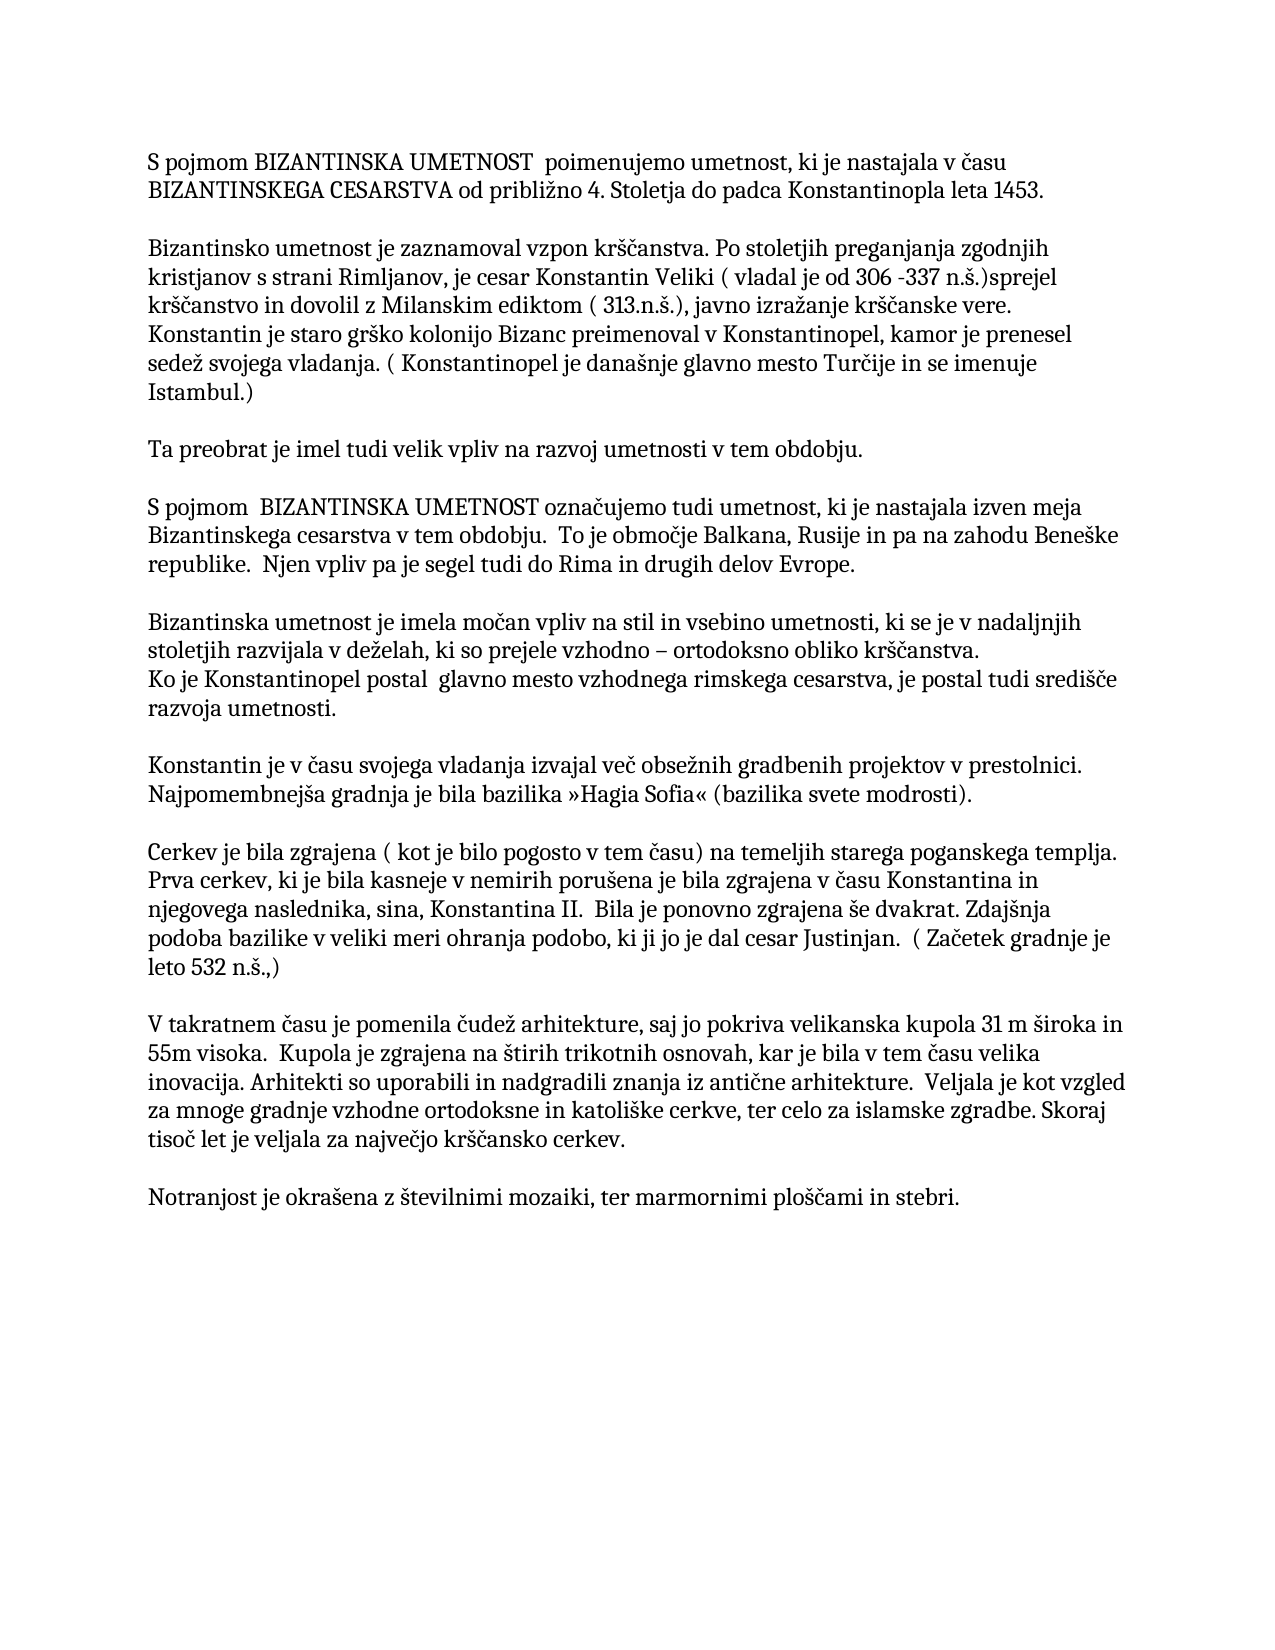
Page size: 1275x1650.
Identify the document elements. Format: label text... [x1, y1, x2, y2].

text S pojmom BIZANTINSKA UMETNOST poimenujemo umetnost, ki je nastajala v času BIZANTINSKEGA CESARSTVA od približno 4. Stoletja do padca Konstantinopla leta 1453. [148, 148, 1127, 205]
text V takratnem času je pomenila čudež arhitekture, saj jo pokriva velikanska kupola 31 m široka in 55m visoka. Kupola je zgrajena na štirih trikotnih osnovah, kar je bila v tem času velika inovacija. Arhitekti so uporabili in nadgradili znanja iz antične arhitekture. Veljala je kot vzgled za mnoge gradnje vzhodne ortodoksne in katoliške cerkve, ter celo za islamske zgradbe. Skoraj tisoč let je veljala za največjo krščansko cerkev. [148, 1010, 1127, 1154]
text Ta preobrat je imel tudi velik vpliv na razvoj umetnosti v tem obdobju. [148, 435, 1127, 464]
text Bizantinska umetnost je imela močan vpliv na stil in vsebino umetnosti, ki se je v nadaljnjih stoletjih razvijala v deželah, ki so prejele vzhodno – ortodoksno obliko krščanstva. [148, 608, 1127, 665]
text Konstantin je staro grško kolonijo Bizanc preimenoval v Konstantinopel, kamor je prenesel sedež svojega vladanja. ( Konstantinopel je današnje glavno mesto Turčije in se imenuje Istambul.) [148, 320, 1127, 406]
text S pojmom BIZANTINSKA UMETNOST označujemo tudi umetnost, ki je nastajala izven meja Bizantinskega cesarstva v tem obdobju. To je območje Balkana, Rusije in pa na zahodu Beneške republike. Njen vpliv pa je segel tudi do Rima in drugih delov Evrope. [148, 493, 1127, 579]
text Cerkev je bila zgrajena ( kot je bilo pogosto v tem času) na temeljih starega poganskega templja. Prva cerkev, ki je bila kasneje v nemirih porušena je bila zgrajena v času Konstantina in njegovega naslednika, sina, Konstantina II. Bila je ponovno zgrajena še dvakrat. Zdajšnja podoba bazilike v veliki meri ohranja podobo, ki ji jo je dal cesar Justinjan. ( Začetek gradnje je leto 532 n.š.,) [148, 838, 1127, 981]
text Bizantinsko umetnost je zaznamoval vzpon krščanstva. Po stoletjih preganjanja zgodnjih kristjanov s strani Rimljanov, je cesar Konstantin Veliki ( vladal je od 306 -337 n.š.)sprejel krščanstvo in dovolil z Milanskim ediktom ( 313.n.š.), javno izražanje krščanske vere. [148, 234, 1127, 320]
text Ko je Konstantinopel postal glavno mesto vzhodnega rimskega cesarstva, je postal tudi središče razvoja umetnosti. [148, 665, 1127, 723]
text Najpomembnejša gradnja je bila bazilika »Hagia Sofia« (bazilika svete modrosti). [148, 780, 1127, 809]
text Konstantin je v času svojega vladanja izvajal več obsežnih gradbenih projektov v prestolnici. [148, 751, 1127, 780]
text Notranjost je okrašena z številnimi mozaiki, ter marmornimi ploščami in stebri. [148, 1183, 1127, 1211]
